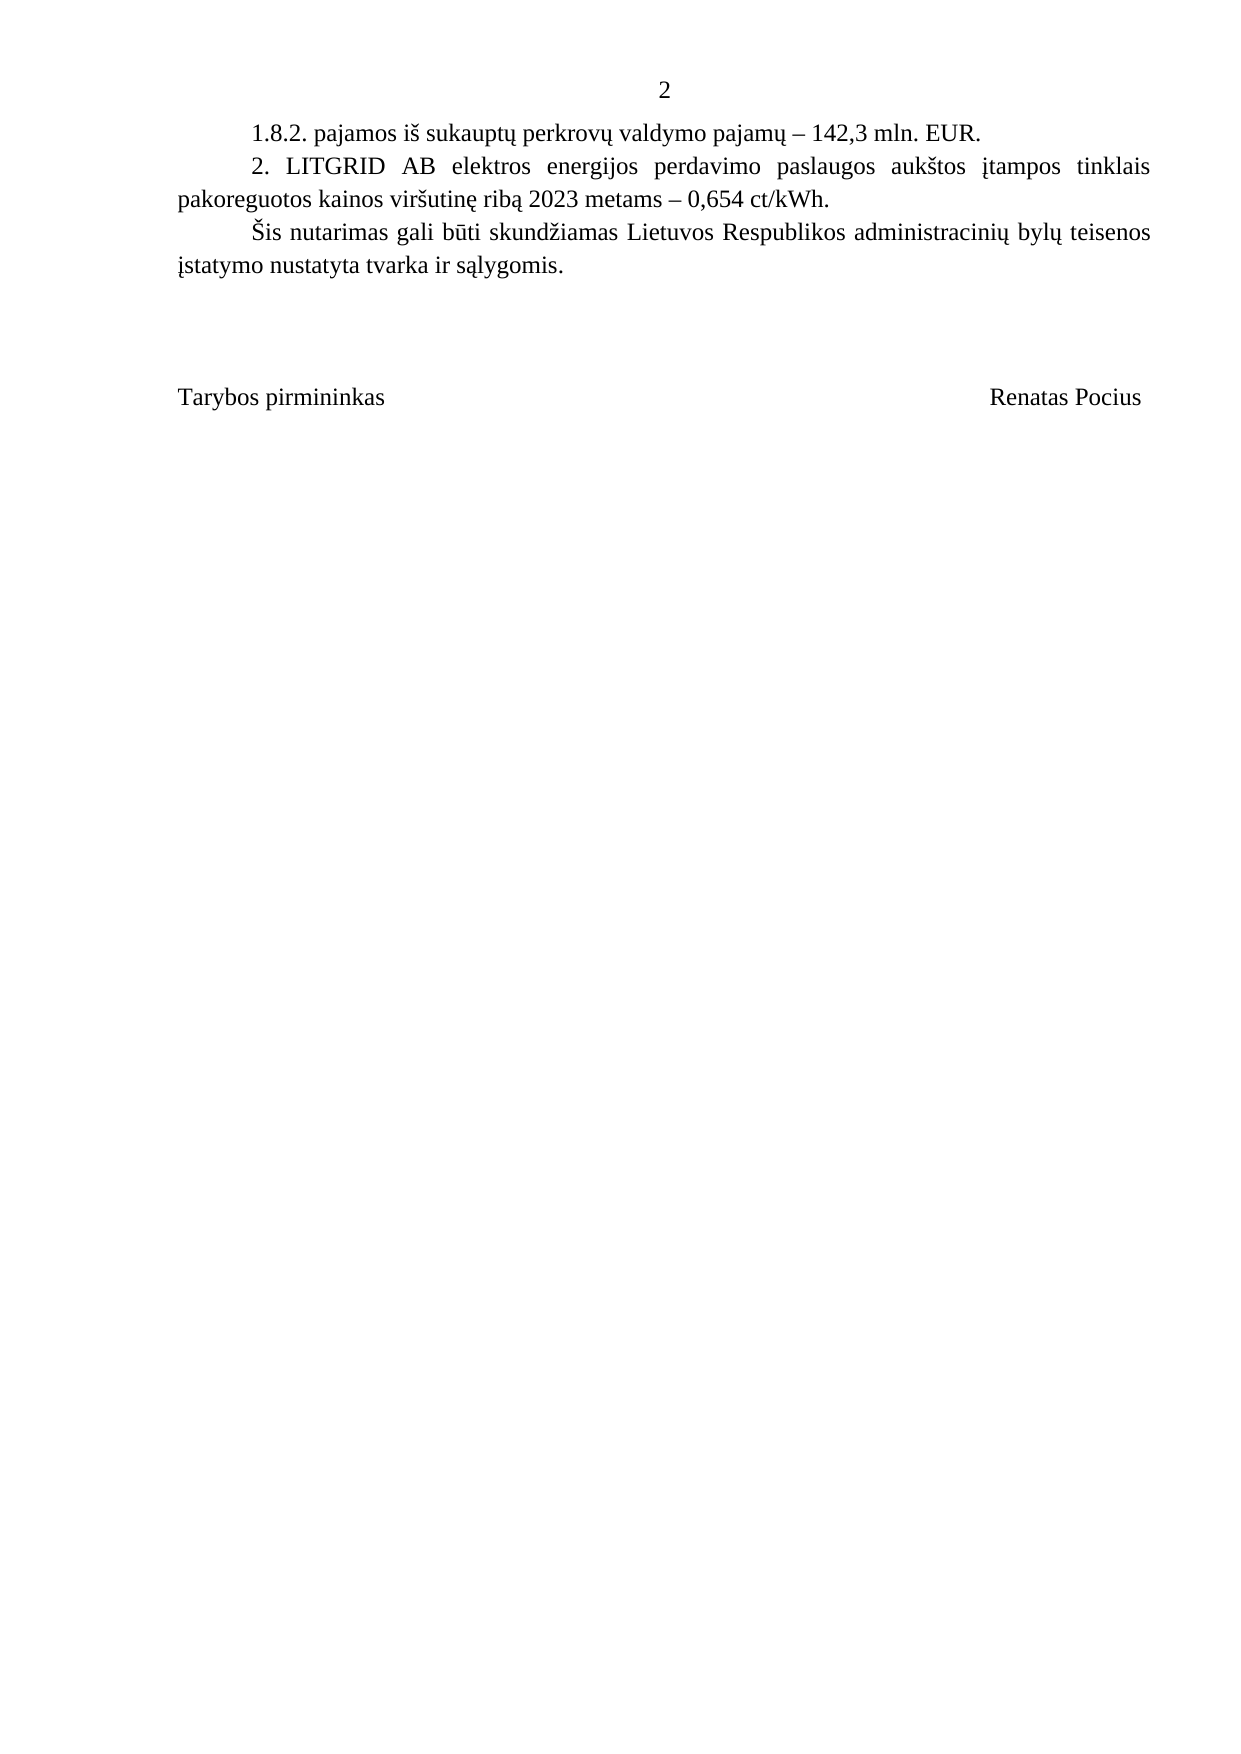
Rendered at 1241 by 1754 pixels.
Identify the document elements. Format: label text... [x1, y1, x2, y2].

text Šis nutarimas gali būti skundžiamas Lietuvos Respublikos administracinių bylų teisenos įstatymo nustatyta tvarka ir sąlygomis. [177, 217, 1152, 279]
text Tarybos pirmininkas Renatas Pocius [177, 382, 1152, 411]
text 1.8.2. pajamos iš sukauptų perkrovų valdymo pajamų – 142,3 mln. EUR. [177, 118, 1152, 147]
text 2. LITGRID AB elektros energijos perdavimo paslaugos aukštos įtampos tinklais pakoreguotos kainos viršutinę ribą 2023 metams – 0,654 ct/kWh. [177, 151, 1152, 213]
